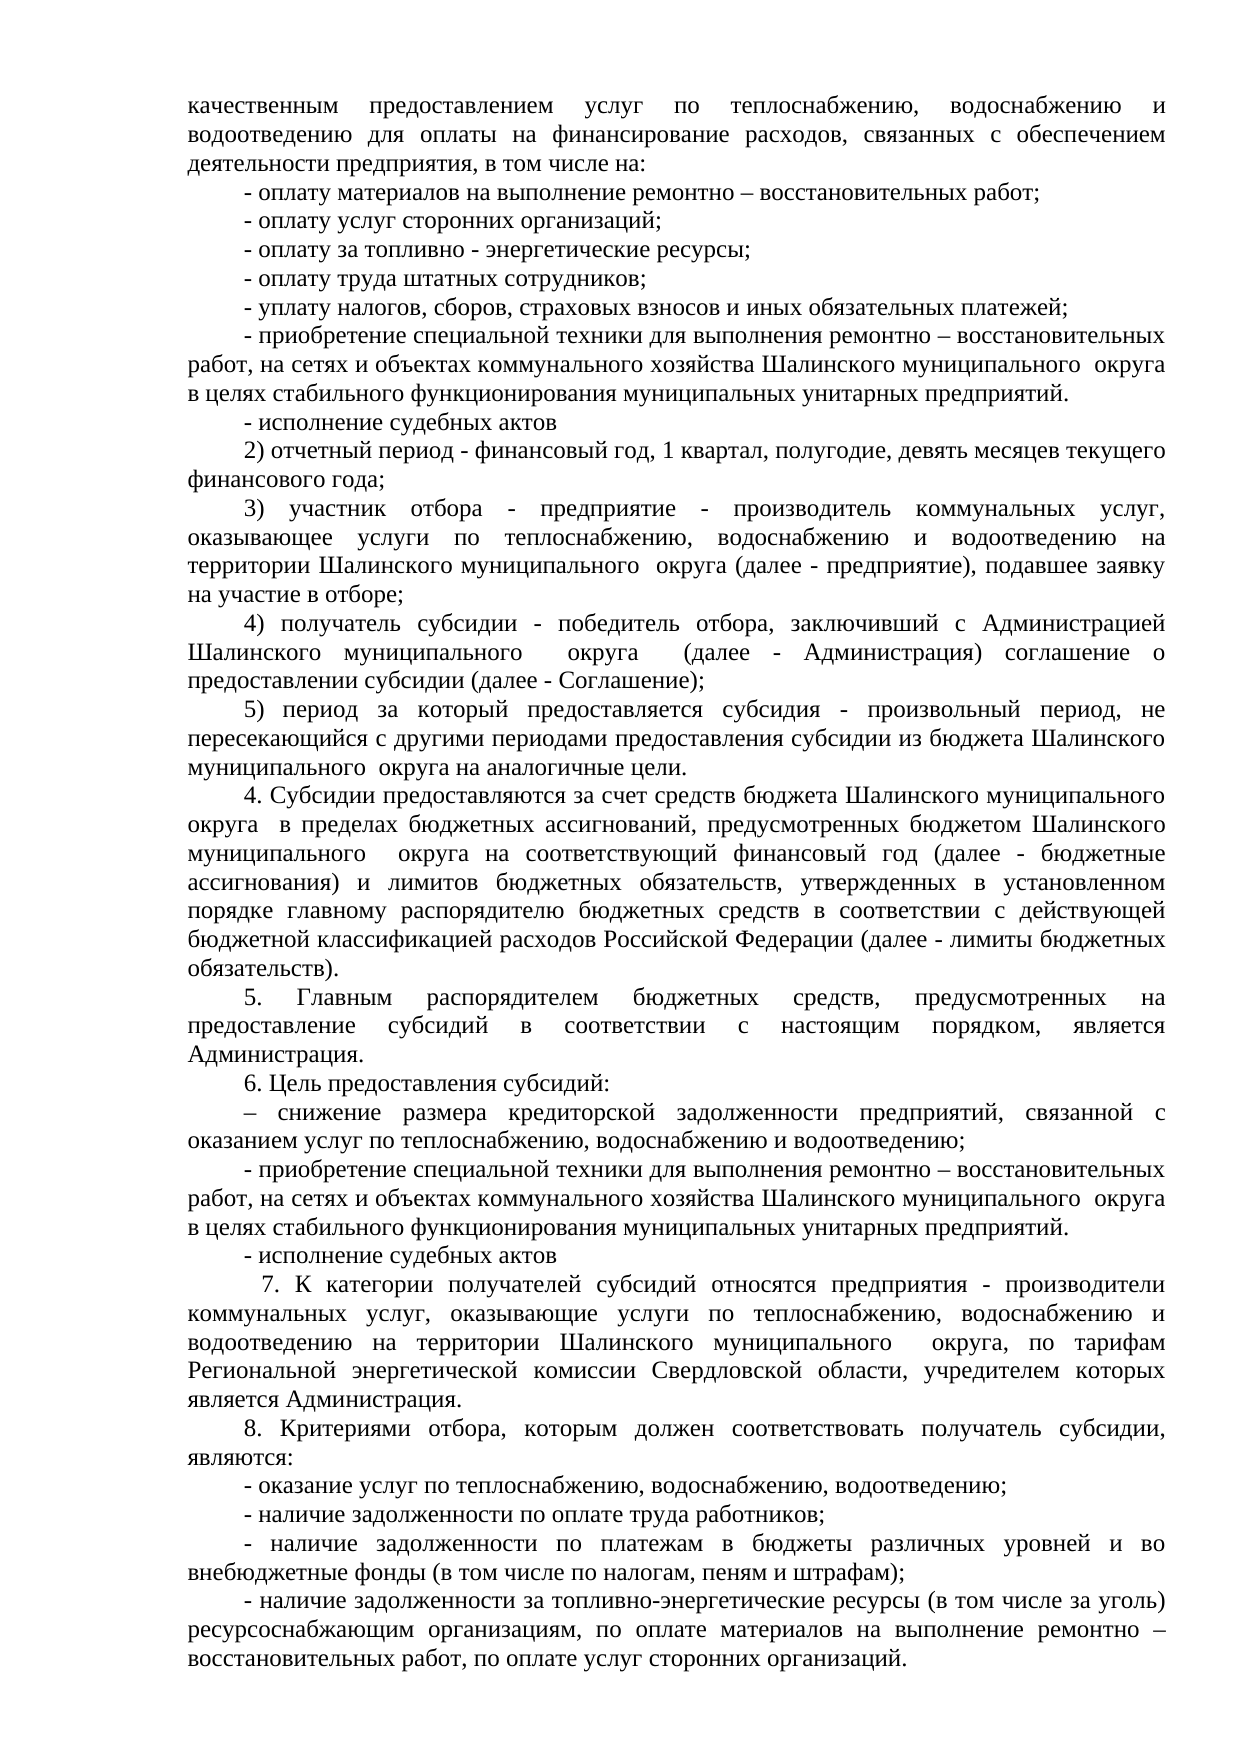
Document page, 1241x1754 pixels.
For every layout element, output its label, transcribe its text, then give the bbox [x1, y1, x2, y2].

text 5) период за который предоставляется субсидия - произвольный период, не пересекающийся с другими периодами предоставления субсидии из бюджета Шалинского муниципального округа на аналогичные цели. [187, 694, 1166, 781]
text 4) получатель субсидии - победитель отбора, заключивший с Администрацией Шалинского муниципального округа (далее - Администрация) соглашение о предоставлении субсидии (далее - Соглашение); [187, 608, 1166, 694]
text 8. Критериями отбора, которым должен соответствовать получатель субсидии, являются: [187, 1413, 1166, 1471]
text - исполнение судебных актов [187, 407, 1166, 436]
text 5. Главным распорядителем бюджетных средств, предусмотренных на предоставление субсидий в соответствии с настоящим порядком, является Администрация. [187, 982, 1166, 1068]
text - исполнение судебных актов [187, 1241, 1166, 1269]
text - оказание услуг по теплоснабжению, водоснабжению, водоотведению; [187, 1471, 1166, 1499]
text - оплату труда штатных сотрудников; [187, 263, 1166, 292]
text - приобретение специальной техники для выполнения ремонтно – восстановительных работ, на сетях и объектах коммунального хозяйства Шалинского муниципального округа в целях стабильного функционирования муниципальных унитарных предприятий. [187, 321, 1166, 407]
text - приобретение специальной техники для выполнения ремонтно – восстановительных работ, на сетях и объектах коммунального хозяйства Шалинского муниципального округа в целях стабильного функционирования муниципальных унитарных предприятий. [187, 1154, 1166, 1241]
text качественным предоставлением услуг по теплоснабжению, водоснабжению и водоотведению для оплаты на финансирование расходов, связанных с обеспечением деятельности предприятия, в том числе на: [187, 91, 1166, 177]
text - наличие задолженности за топливно-энергетические ресурсы (в том числе за уголь) ресурсоснабжающим организациям, по оплате материалов на выполнение ремонтно – восстановительных работ, по оплате услуг сторонних организаций. [187, 1586, 1166, 1672]
text - наличие задолженности по оплате труда работников; [187, 1499, 1166, 1528]
text - оплату за топливно - энергетические ресурсы; [187, 234, 1166, 263]
text 3) участник отбора - предприятие - производитель коммунальных услуг, оказывающее услуги по теплоснабжению, водоснабжению и водоотведению на территории Шалинского муниципального округа (далее - предприятие), подавшее заявку на участие в отборе; [187, 493, 1166, 608]
text 4. Субсидии предоставляются за счет средств бюджета Шалинского муниципального округа в пределах бюджетных ассигнований, предусмотренных бюджетом Шалинского муниципального округа на соответствующий финансовый год (далее - бюджетные ассигнования) и лимитов бюджетных обязательств, утвержденных в установленном порядке главному распорядителю бюджетных средств в соответствии с действующей бюджетной классификацией расходов Российской Федерации (далее - лимиты бюджетных обязательств). [187, 781, 1166, 982]
text 6. Цель предоставления субсидий: [187, 1068, 1166, 1097]
text – снижение размера кредиторской задолженности предприятий, связанной с оказанием услуг по теплоснабжению, водоснабжению и водоотведению; [187, 1097, 1166, 1154]
text - оплату материалов на выполнение ремонтно – восстановительных работ; [187, 177, 1166, 206]
text - наличие задолженности по платежам в бюджеты различных уровней и во внебюджетные фонды (в том числе по налогам, пеням и штрафам); [187, 1528, 1166, 1586]
text - оплату услуг сторонних организаций; [187, 206, 1166, 234]
text 7. К категории получателей субсидий относятся предприятия - производители коммунальных услуг, оказывающие услуги по теплоснабжению, водоснабжению и водоотведению на территории Шалинского муниципального округа, по тарифам Региональной энергетической комиссии Свердловской области, учредителем которых является Администрация. [187, 1269, 1166, 1413]
text - уплату налогов, сборов, страховых взносов и иных обязательных платежей; [187, 292, 1166, 321]
text 2) отчетный период - финансовый год, 1 квартал, полугодие, девять месяцев текущего финансового года; [187, 436, 1166, 493]
